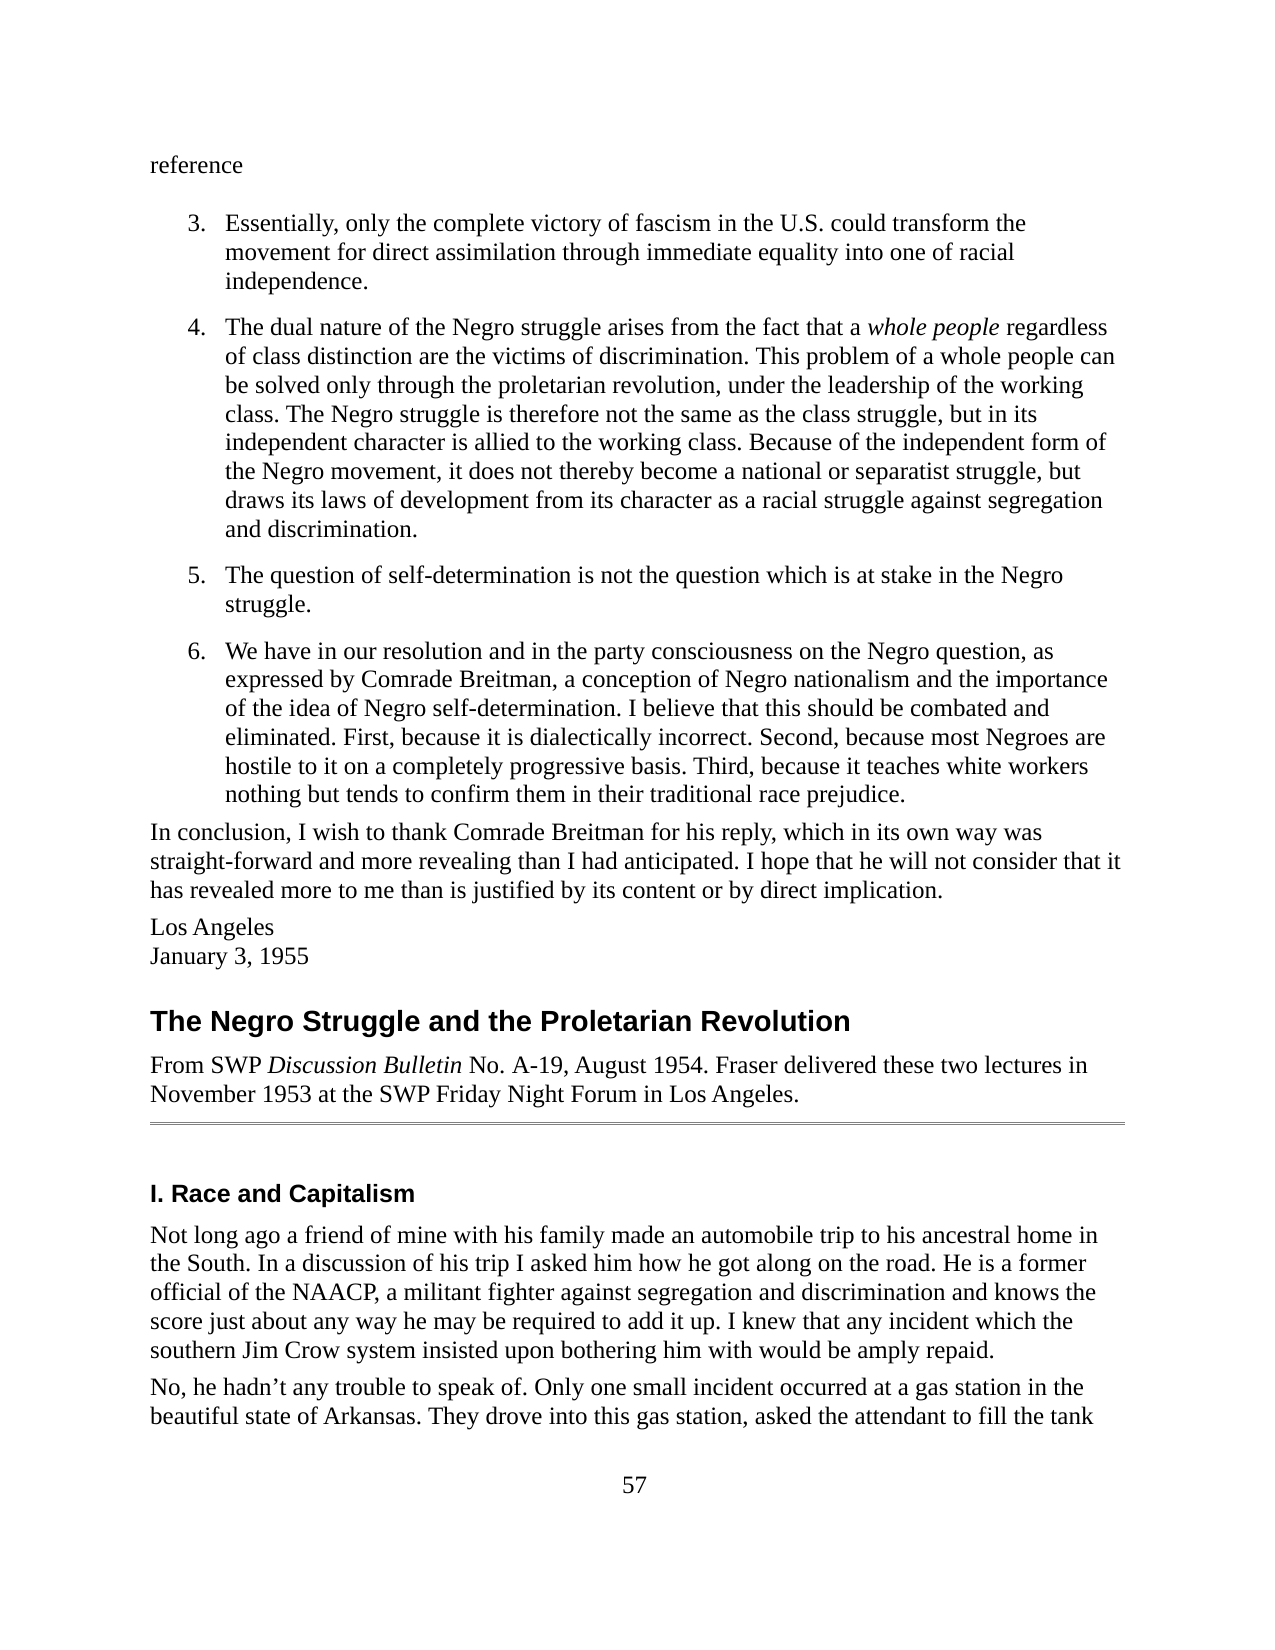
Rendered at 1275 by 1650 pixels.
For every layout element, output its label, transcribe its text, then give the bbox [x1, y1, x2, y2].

text From SWP Discussion Bulletin No. A-19, August 1954. Fraser delivered these two lectures in November 1953 at the SWP Friday Night Forum in Los Angeles. [150, 1050, 1125, 1107]
text Los Angeles January 3, 1955 [150, 912, 1125, 970]
list Essentially, only the complete victory of fascism in the U.S. could transform the movement for direct assimilation through immediate equality into one of racial independence. [187, 208, 1125, 294]
subtitle I. Race and Capitalism [150, 1178, 1125, 1207]
text Not long ago a friend of mine with his family made an automobile trip to his ancestral home in the South. In a discussion of his trip I asked him how he got along on the road. He is a former official of the NAACP, a militant fighter against segregation and discrimination and knows the score just about any way he may be required to add it up. I knew that any incident which the southern Jim Crow system insisted upon bothering him with would be amply repaid. [150, 1220, 1125, 1363]
list The question of self-determination is not the question which is at stake in the Negro struggle. [187, 560, 1125, 618]
subtitle The Negro Struggle and the Proletarian Revolution [150, 1004, 1125, 1037]
text In conclusion, I wish to thank Comrade Breitman for his reply, which in its own way was straight-forward and more revealing than I had anticipated. I hope that he will not consider that it has revealed more to me than is justified by its content or by direct implication. [150, 817, 1125, 903]
list We have in our resolution and in the party consciousness on the Negro question, as expressed by Comrade Breitman, a conception of Negro nationalism and the importance of the idea of Negro self-determination. I believe that this should be combated and eliminated. First, because it is dialectically incorrect. Second, because most Negroes are hostile to it on a completely progressive basis. Third, because it teaches white workers nothing but tends to confirm them in their traditional race prejudice. [187, 636, 1125, 808]
text No, he hadn’t any trouble to speak of. Only one small incident occurred at a gas station in the beautiful state of Arkansas. They drove into this gas station, asked the attendant to fill the tank [150, 1372, 1125, 1430]
list The dual nature of the Negro struggle arises from the fact that a whole people regardless of class distinction are the victims of discrimination. This problem of a whole people can be solved only through the proletarian revolution, under the leadership of the working class. The Negro struggle is therefore not the same as the class struggle, but in its independent character is allied to the working class. Because of the independent form of the Negro movement, it does not thereby become a national or separatist struggle, but draws its laws of development from its character as a racial struggle against segregation and discrimination. [187, 312, 1125, 542]
